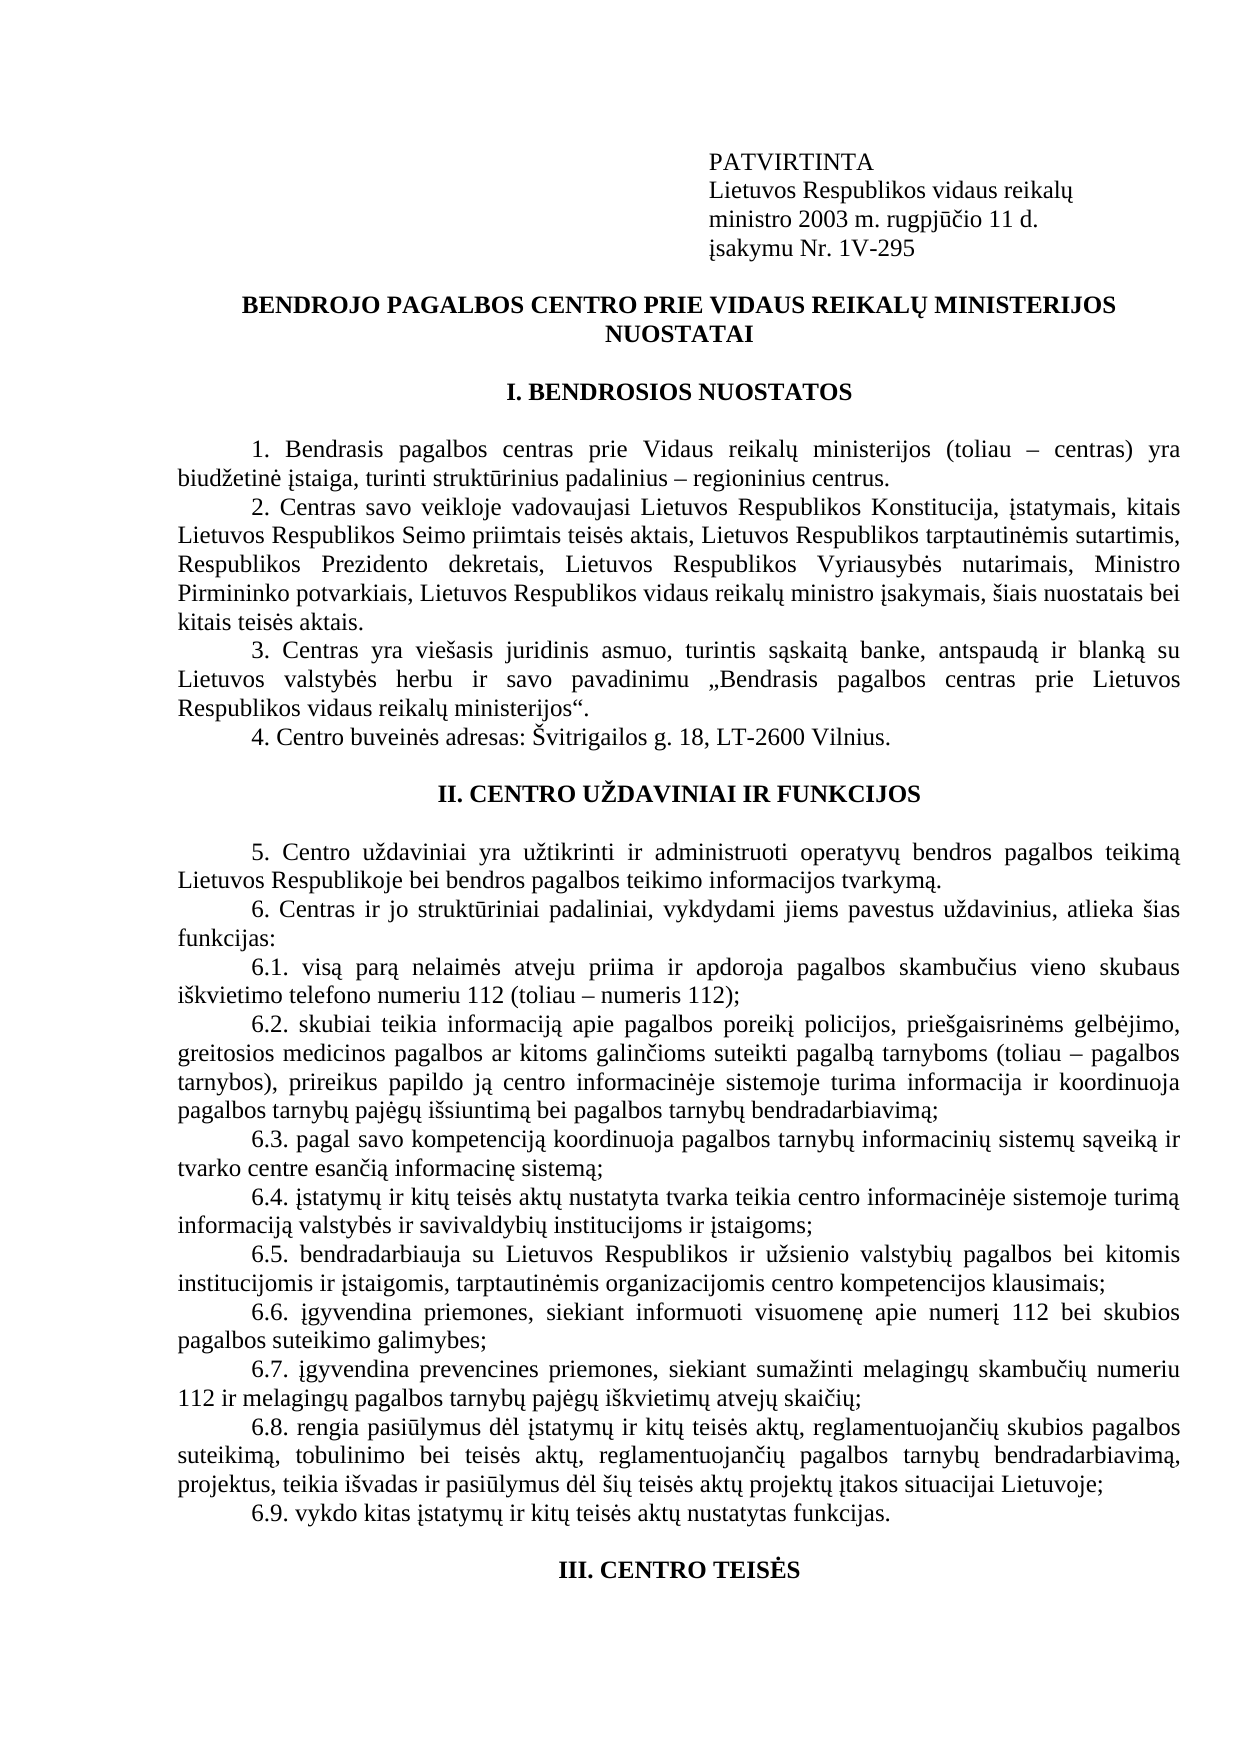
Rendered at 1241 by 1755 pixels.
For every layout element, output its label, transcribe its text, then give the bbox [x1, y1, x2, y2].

text 6.4. įstatymų ir kitų teisės aktų nustatyta tvarka teikia centro informacinėje sistemoje turimą informaciją valstybės ir savivaldybių institucijoms ir įstaigoms; [177, 1182, 1181, 1239]
text I. BENDROSIOS NUOSTATOS [177, 377, 1181, 406]
text Lietuvos Respublikos vidaus reikalų [177, 176, 1181, 204]
text BENDROJO PAGALBOS CENTRO PRIE VIDAUS REIKALŲ MINISTERIJOS NUOSTATAI [177, 291, 1181, 348]
text 6.1. visą parą nelaimės atveju priima ir apdoroja pagalbos skambučius vieno skubaus iškvietimo telefono numeriu 112 (toliau – numeris 112); [177, 952, 1181, 1009]
text 4. Centro buveinės adresas: Švitrigailos g. 18, LT-2600 Vilnius. [177, 722, 1181, 751]
text 6. Centras ir jo struktūriniai padaliniai, vykdydami jiems pavestus uždavinius, atlieka šias funkcijas: [177, 894, 1181, 952]
text II. CENTRO UŽDAVINiai IR FUNKCIJOS [177, 779, 1181, 808]
text 6.6. įgyvendina priemones, siekiant informuoti visuomenę apie numerį 112 bei skubios pagalbos suteikimo galimybes; [177, 1297, 1181, 1354]
text 2. Centras savo veikloje vadovaujasi Lietuvos Respublikos Konstitucija, įstatymais, kitais Lietuvos Respublikos Seimo priimtais teisės aktais, Lietuvos Respublikos tarptautinėmis sutartimis, Respublikos Prezidento dekretais, Lietuvos Respublikos Vyriausybės nutarimais, Ministro Pirmininko potvarkiais, Lietuvos Respublikos vidaus reikalų ministro įsakymais, šiais nuostatais bei kitais teisės aktais. [177, 492, 1181, 636]
text 3. Centras yra viešasis juridinis asmuo, turintis sąskaitą banke, antspaudą ir blanką su Lietuvos valstybės herbu ir savo pavadinimu „Bendrasis pagalbos centras prie Lietuvos Respublikos vidaus reikalų ministerijos“. [177, 636, 1181, 722]
text 1. Bendrasis pagalbos centras prie Vidaus reikalų ministerijos (toliau – centras) yra biudžetinė įstaiga, turinti struktūrinius padalinius – regioninius centrus. [177, 434, 1181, 492]
text 6.9. vykdo kitas įstatymų ir kitų teisės aktų nustatytas funkcijas. [177, 1498, 1181, 1527]
text įsakymu Nr. 1V-295 [177, 233, 1181, 262]
text ministro 2003 m. rugpjūčio 11 d. [177, 204, 1181, 233]
text 6.3. pagal savo kompetenciją koordinuoja pagalbos tarnybų informacinių sistemų sąveiką ir tvarko centre esančią informacinę sistemą; [177, 1124, 1181, 1182]
text 6.2. skubiai teikia informaciją apie pagalbos poreikį policijos, priešgaisrinėms gelbėjimo, greitosios medicinos pagalbos ar kitoms galinčioms suteikti pagalbą tarnyboms (toliau – pagalbos tarnybos), prireikus papildo ją centro informacinėje sistemoje turima informacija ir koordinuoja pagalbos tarnybų pajėgų išsiuntimą bei pagalbos tarnybų bendradarbiavimą; [177, 1009, 1181, 1124]
text III. CENTRO TEISĖS [177, 1556, 1181, 1584]
text 5. Centro uždaviniai yra užtikrinti ir administruoti operatyvų bendros pagalbos teikimą Lietuvos Respublikoje bei bendros pagalbos teikimo informacijos tvarkymą. [177, 837, 1181, 894]
text 6.5. bendradarbiauja su Lietuvos Respublikos ir užsienio valstybių pagalbos bei kitomis institucijomis ir įstaigomis, tarptautinėmis organizacijomis centro kompetencijos klausimais; [177, 1239, 1181, 1297]
text 6.8. rengia pasiūlymus dėl įstatymų ir kitų teisės aktų, reglamentuojančių skubios pagalbos suteikimą, tobulinimo bei teisės aktų, reglamentuojančių pagalbos tarnybų bendradarbiavimą, projektus, teikia išvadas ir pasiūlymus dėl šių teisės aktų projektų įtakos situacijai Lietuvoje; [177, 1412, 1181, 1498]
text 6.7. įgyvendina prevencines priemones, siekiant sumažinti melagingų skambučių numeriu 112 ir melagingų pagalbos tarnybų pajėgų iškvietimų atvejų skaičių; [177, 1354, 1181, 1412]
text PATVIRTINTA [177, 147, 1181, 176]
